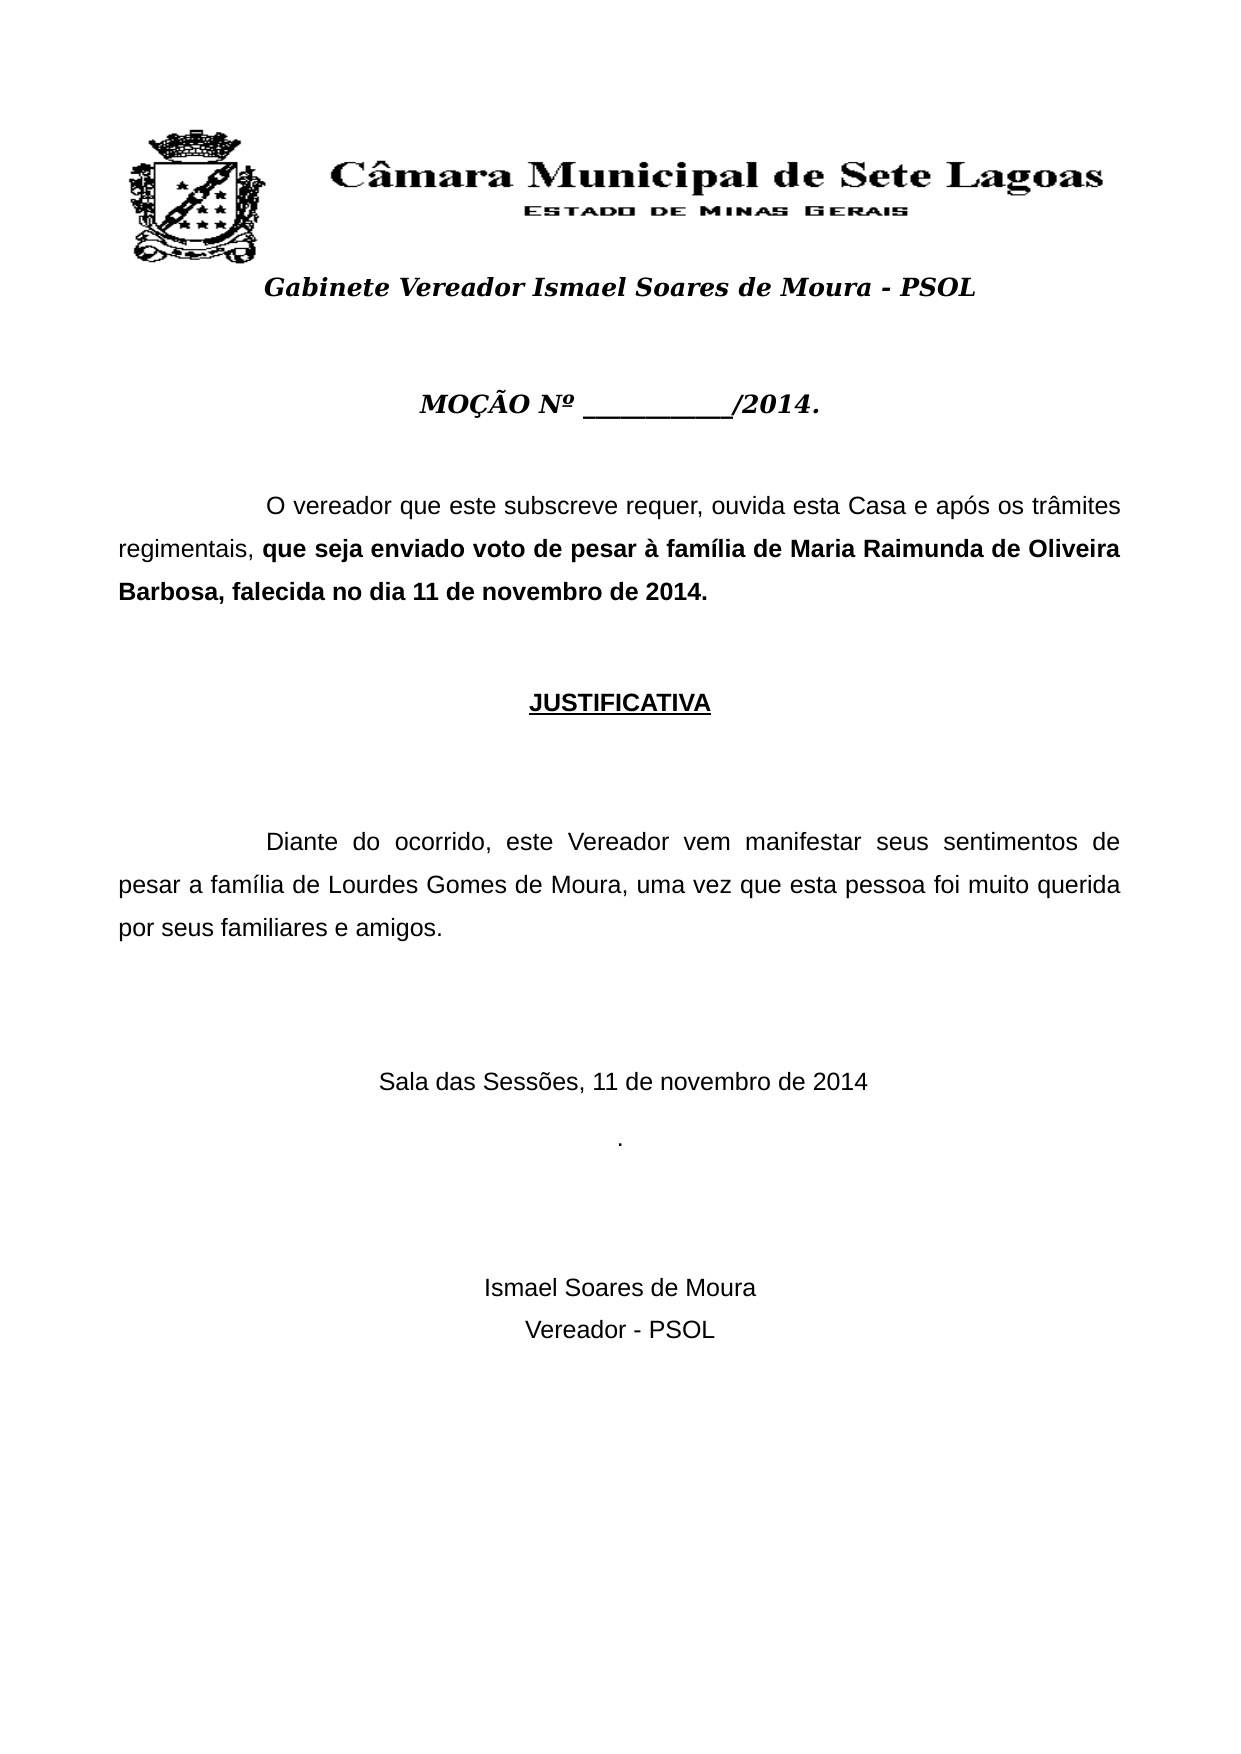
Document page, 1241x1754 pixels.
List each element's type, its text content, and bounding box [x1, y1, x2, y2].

text MOÇÃO Nº ____________/2014. [118, 390, 1122, 420]
text Vereador - PSOL [118, 1315, 1122, 1343]
text JUSTIFICATIVA [118, 688, 1122, 717]
text Sala das Sessões, 11 de novembro de 2014 [118, 1067, 1122, 1096]
text . [118, 1123, 1122, 1152]
picture [118, 118, 1121, 273]
text Gabinete Vereador Ismael Soares de Moura - PSOL [118, 273, 1122, 302]
text O vereador que este subscreve requer, ouvida esta Casa e após os trâmites regimentais, que seja enviado voto de pesar à família de Maria Raimunda de Oliveira Barbosa, falecida no dia 11 de novembro de 2014. [118, 491, 1122, 606]
text Ismael Soares de Moura [118, 1273, 1122, 1302]
text Diante do ocorrido, este Vereador vem manifestar seus sentimentos de pesar a família de Lourdes Gomes de Moura, uma vez que esta pessoa foi muito querida por seus familiares e amigos. [118, 827, 1122, 942]
